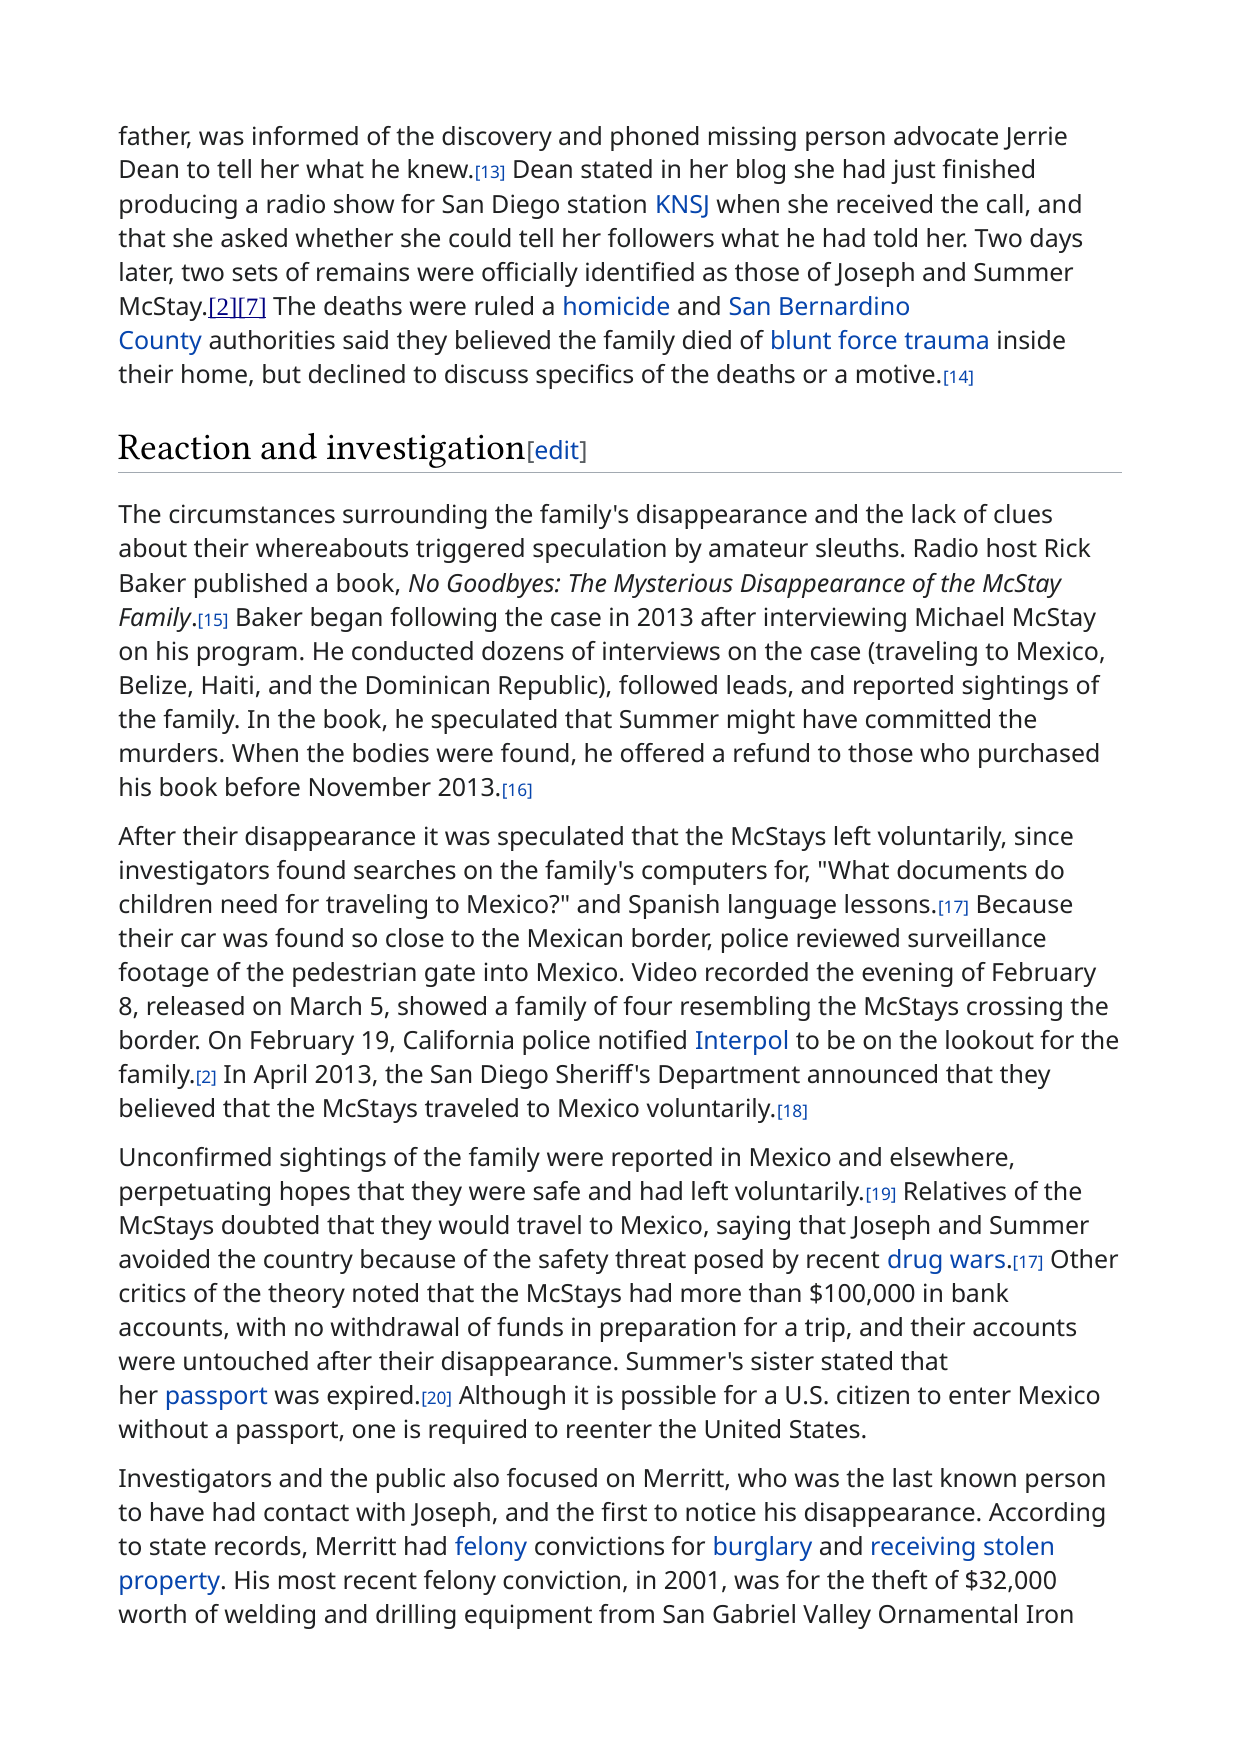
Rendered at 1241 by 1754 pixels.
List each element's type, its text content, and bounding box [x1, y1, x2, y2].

text father, was informed of the discovery and phoned missing person advocate Jerrie Dean to tell her what he knew.[13] Dean stated in her blog she had just finished producing a radio show for San Diego station KNSJ when she received the call, and that she asked whether she could tell her followers what he had told her. Two days later, two sets of remains were officially identified as those of Joseph and Summer McStay.[2][7] The deaths were ruled a homicide and San Bernardino County authorities said they believed the family died of blunt force trauma inside their home, but declined to discuss specifics of the deaths or a motive.[14] [118, 118, 1122, 391]
text The circumstances surrounding the family's disappearance and the lack of clues about their whereabouts triggered speculation by amateur sleuths. Radio host Rick Baker published a book, No Goodbyes: The Mysterious Disappearance of the McStay Family.[15] Baker began following the case in 2013 after interviewing Michael McStay on his program. He conducted dozens of interviews on the case (traveling to Mexico, Belize, Haiti, and the Dominican Republic), followed leads, and reported sightings of the family. In the book, he speculated that Summer might have committed the murders. When the bodies were found, he offered a refund to those who purchased his book before November 2013.[16] [118, 497, 1122, 804]
text After their disappearance it was speculated that the McStays left voluntarily, since investigators found searches on the family's computers for, "What documents do children need for traveling to Mexico?" and Spanish language lessons.[17] Because their car was found so close to the Mexican border, police reviewed surveillance footage of the pedestrian gate into Mexico. Video recorded the evening of February 8, released on March 5, showed a family of four resembling the McStays crossing the border. On February 19, California police notified Interpol to be on the lookout for the family.[2] In April 2013, the San Diego Sheriff's Department announced that they believed that the McStays traveled to Mexico voluntarily.[18] [118, 818, 1122, 1125]
subtitle Reaction and investigation[edit] [118, 426, 1122, 472]
text Unconfirmed sightings of the family were reported in Mexico and elsewhere, perpetuating hopes that they were safe and had left voluntarily.[19] Relatives of the McStays doubted that they would travel to Mexico, saying that Joseph and Summer avoided the country because of the safety threat posed by recent drug wars.[17] Other critics of the theory noted that the McStays had more than $100,000 in bank accounts, with no withdrawal of funds in preparation for a trip, and their accounts were untouched after their disappearance. Summer's sister stated that her passport was expired.[20] Although it is possible for a U.S. citizen to enter Mexico without a passport, one is required to reenter the United States. [118, 1139, 1122, 1446]
text Investigators and the public also focused on Merritt, who was the last known person to have had contact with Joseph, and the first to notice his disappearance. According to state records, Merritt had felony convictions for burglary and receiving stolen property. His most recent felony conviction, in 2001, was for the theft of $32,000 worth of welding and drilling equipment from San Gabriel Valley Ornamental Iron [118, 1461, 1122, 1631]
